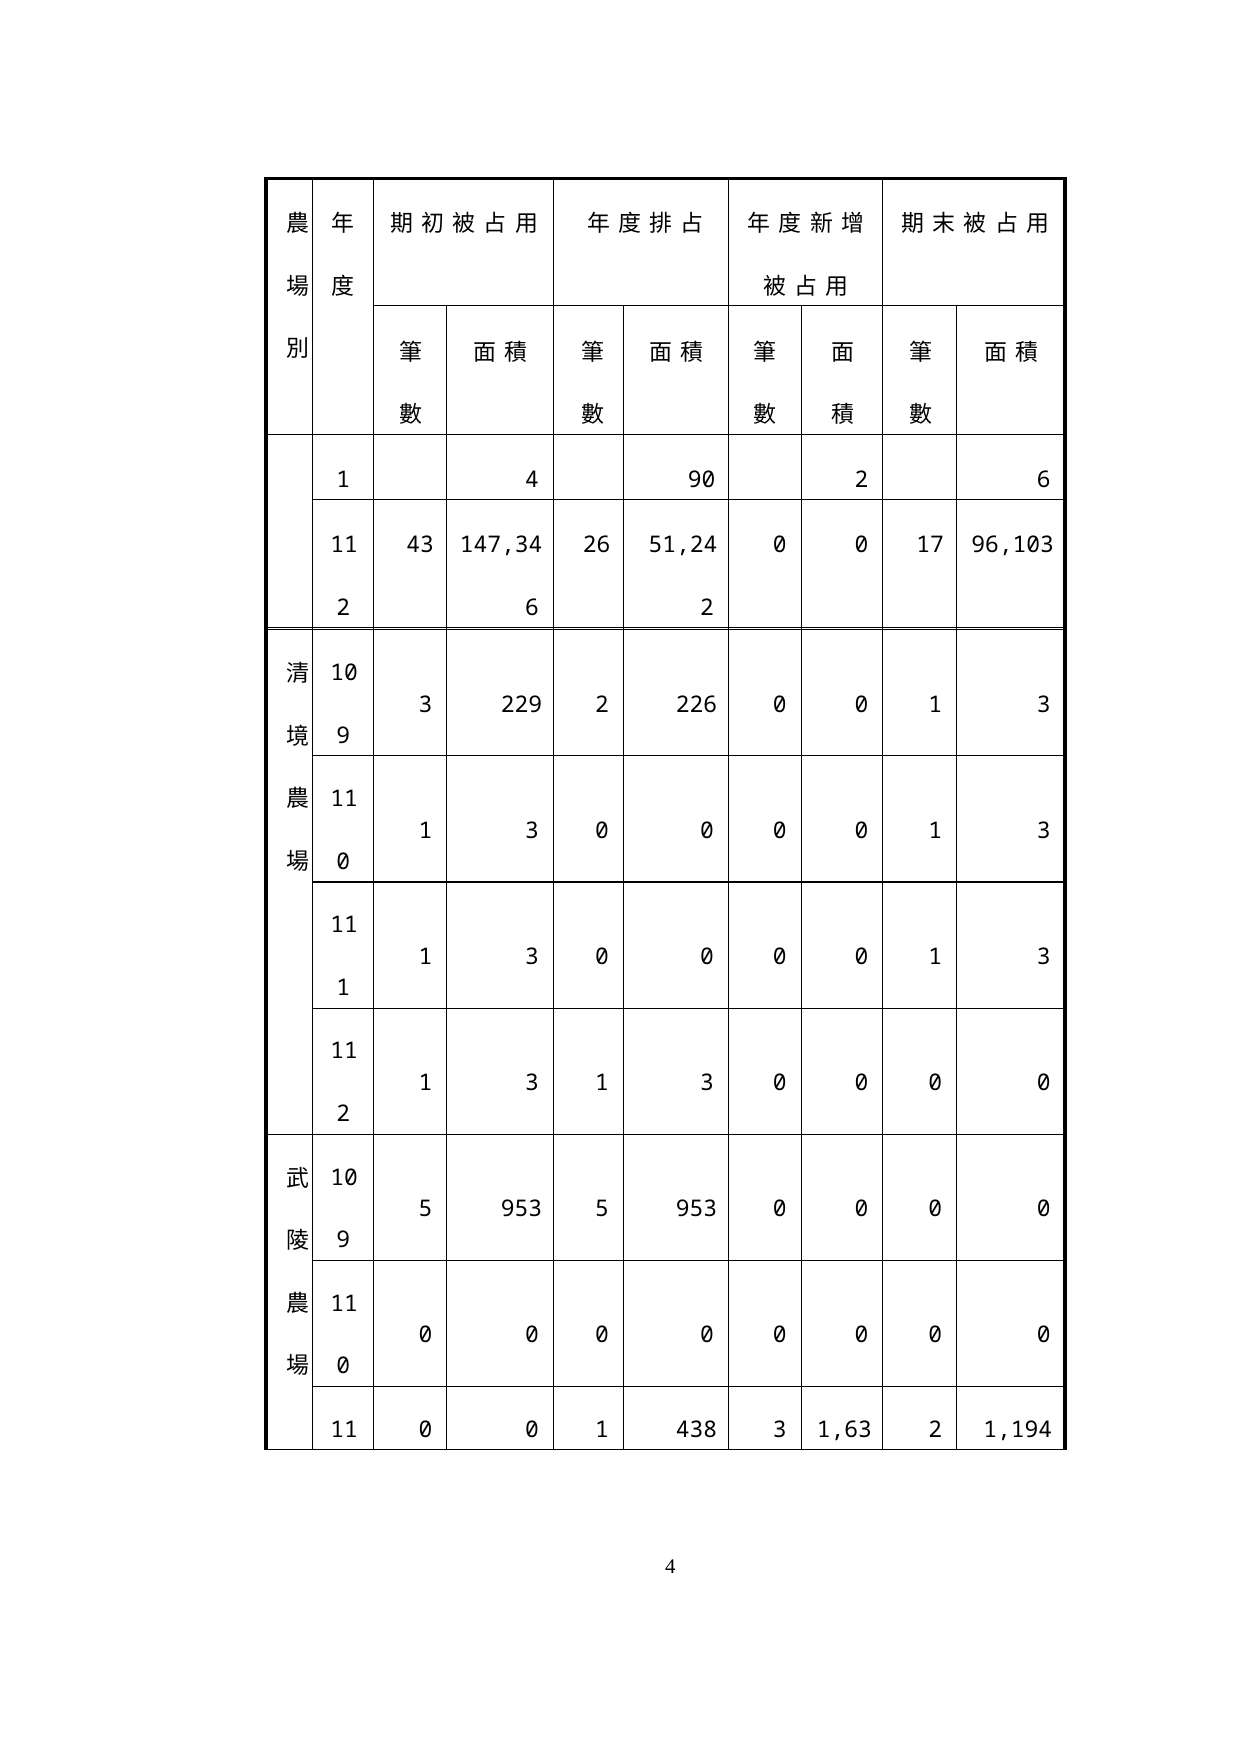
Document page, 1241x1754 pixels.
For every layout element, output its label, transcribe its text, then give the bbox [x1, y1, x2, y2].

table_cell 0 [883, 1009, 956, 1133]
table_cell 2 [554, 630, 623, 755]
table_cell 3 [957, 630, 1063, 755]
table_cell 0 [729, 1009, 801, 1133]
table_cell 0 [729, 500, 801, 627]
table_cell 1 [554, 1009, 623, 1133]
table_cell 26 [554, 500, 623, 627]
table_cell 0 [957, 1135, 1063, 1259]
table_cell 0 [729, 1135, 801, 1259]
table_cell 0 [802, 1009, 882, 1133]
table_cell 面積 [447, 306, 553, 433]
table_cell 2 [883, 1387, 956, 1449]
table_cell 清境農場 [268, 630, 312, 1133]
table_cell 110 [313, 756, 373, 881]
table_cell 0 [447, 1387, 553, 1449]
table_cell 0 [374, 1387, 446, 1449]
table_cell 0 [729, 883, 801, 1007]
table_cell 110 [313, 1261, 373, 1386]
table_cell 0 [802, 1261, 882, 1386]
table_cell 3 [624, 1009, 728, 1133]
table_cell 3 [447, 1009, 553, 1133]
table_cell 111 [313, 883, 373, 1007]
table_cell 0 [957, 1261, 1063, 1386]
table_cell 1 [374, 756, 446, 881]
table_cell 0 [624, 1261, 728, 1386]
table_cell 筆數 [729, 306, 801, 433]
table_cell 筆數 [554, 306, 623, 433]
table_cell 面積 [802, 306, 882, 433]
table_cell 筆數 [883, 306, 956, 433]
table_cell 0 [624, 883, 728, 1007]
table_cell 0 [554, 1261, 623, 1386]
table_cell 1,194 [957, 1387, 1063, 1449]
table_cell 0 [957, 1009, 1063, 1133]
table_header 期初被占用 [374, 180, 553, 305]
table_cell 0 [802, 500, 882, 627]
table_header 農場 別 [268, 180, 312, 433]
table_cell 3 [374, 630, 446, 755]
table_cell 3 [447, 756, 553, 881]
table_header 年度 [313, 180, 373, 433]
table_cell 229 [447, 630, 553, 755]
table_cell 6 [957, 435, 1063, 499]
table_cell 1 [313, 435, 373, 499]
table_cell 0 [554, 756, 623, 881]
table_cell 96,103 [957, 500, 1063, 627]
table_cell 953 [447, 1135, 553, 1259]
table_cell [729, 435, 801, 499]
table_cell 1 [883, 883, 956, 1007]
table_cell 5 [554, 1135, 623, 1259]
table_cell 11 [313, 1387, 373, 1449]
table_cell [554, 435, 623, 499]
table_cell [883, 435, 956, 499]
table_header 年度新增 被占用 [729, 180, 882, 305]
table_cell 4 [447, 435, 553, 499]
table_cell 1 [374, 883, 446, 1007]
table_cell 112 [313, 500, 373, 627]
table_cell 武陵農場 [268, 1135, 312, 1449]
table_cell [268, 435, 312, 627]
table_cell 438 [624, 1387, 728, 1449]
table_cell 147,346 [447, 500, 553, 627]
table_cell 0 [554, 883, 623, 1007]
table_cell 0 [729, 630, 801, 755]
table_cell 0 [802, 1135, 882, 1259]
table_cell 0 [802, 756, 882, 881]
table_cell 17 [883, 500, 956, 627]
table_cell 面積 [624, 306, 728, 433]
table_cell 109 [313, 630, 373, 755]
table_cell 1 [883, 756, 956, 881]
table_cell 0 [883, 1261, 956, 1386]
table_cell 0 [802, 883, 882, 1007]
table_cell 0 [447, 1261, 553, 1386]
table_cell 1 [883, 630, 956, 755]
table_cell 3 [957, 883, 1063, 1007]
table_cell 3 [957, 756, 1063, 881]
table_cell 109 [313, 1135, 373, 1259]
table_cell 筆數 [374, 306, 446, 433]
table_cell 1 [374, 1009, 446, 1133]
table_cell [374, 435, 446, 499]
table_cell 112 [313, 1009, 373, 1133]
table_cell 226 [624, 630, 728, 755]
table_header 期末被占用 [883, 180, 1063, 305]
table_cell 43 [374, 500, 446, 627]
table_cell 2 [802, 435, 882, 499]
table_cell 0 [802, 630, 882, 755]
table_cell 面積 [957, 306, 1063, 433]
table_cell 90 [624, 435, 728, 499]
table_cell 953 [624, 1135, 728, 1259]
table_cell 0 [729, 756, 801, 881]
table_cell 0 [374, 1261, 446, 1386]
table_header 年度排占 [554, 180, 728, 305]
table_cell 3 [447, 883, 553, 1007]
table_cell 0 [729, 1261, 801, 1386]
table_cell 0 [624, 756, 728, 881]
table_cell 1 [554, 1387, 623, 1449]
table_cell 51,242 [624, 500, 728, 627]
table_cell 3 [729, 1387, 801, 1449]
table_cell 1,63 [802, 1387, 882, 1449]
table_cell 0 [883, 1135, 956, 1259]
table_cell 5 [374, 1135, 446, 1259]
